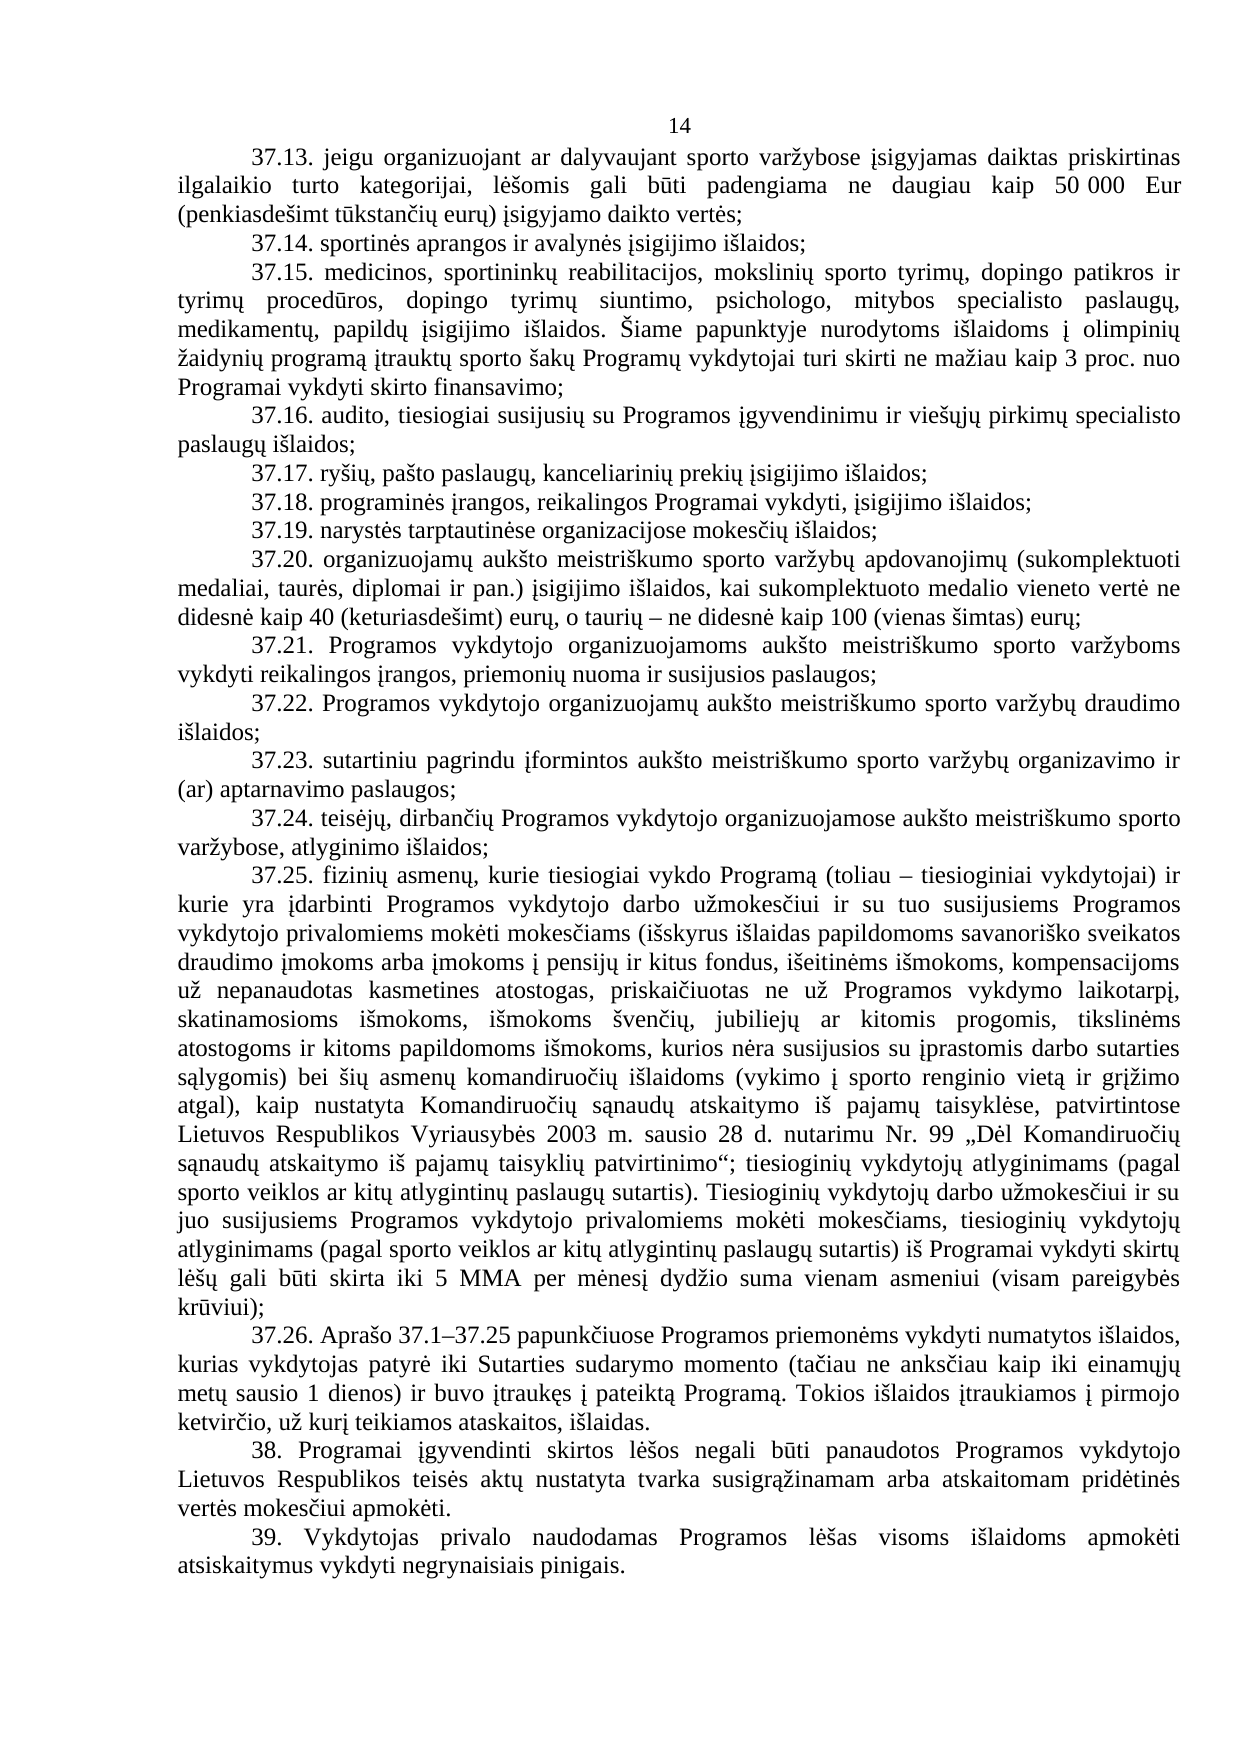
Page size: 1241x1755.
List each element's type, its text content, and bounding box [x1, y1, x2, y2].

text 37.24. teisėjų, dirbančių Programos vykdytojo organizuojamose aukšto meistriškumo sporto varžybose, atlyginimo išlaidos; [177, 803, 1181, 860]
text 37.18. programinės įrangos, reikalingos Programai vykdyti, įsigijimo išlaidos; [177, 487, 1181, 515]
text 37.13. jeigu organizuojant ar dalyvaujant sporto varžybose įsigyjamas daiktas priskirtinas ilgalaikio turto kategorijai, lėšomis gali būti padengiama ne daugiau kaip 50 000 Eur (penkiasdešimt tūkstančių eurų) įsigyjamo daikto vertės; [177, 142, 1181, 228]
text 37.21. Programos vykdytojo organizuojamoms aukšto meistriškumo sporto varžyboms vykdyti reikalingos įrangos, priemonių nuoma ir susijusios paslaugos; [177, 630, 1181, 688]
text 39. Vykdytojas privalo naudodamas Programos lėšas visoms išlaidoms apmokėti atsiskaitymus vykdyti negrynaisiais pinigais. [177, 1522, 1181, 1579]
text 37.20. organizuojamų aukšto meistriškumo sporto varžybų apdovanojimų (sukomplektuoti medaliai, taurės, diplomai ir pan.) įsigijimo išlaidos, kai sukomplektuoto medalio vieneto vertė ne didesnė kaip 40 (keturiasdešimt) eurų, o taurių – ne didesnė kaip 100 (vienas šimtas) eurų; [177, 544, 1181, 630]
text 37.14. sportinės aprangos ir avalynės įsigijimo išlaidos; [177, 228, 1181, 257]
text 37.17. ryšių, pašto paslaugų, kanceliarinių prekių įsigijimo išlaidos; [177, 458, 1181, 487]
text 37.19. narystės tarptautinėse organizacijose mokesčių išlaidos; [177, 515, 1181, 544]
text 37.22. Programos vykdytojo organizuojamų aukšto meistriškumo sporto varžybų draudimo išlaidos; [177, 688, 1181, 745]
text 37.25. fizinių asmenų, kurie tiesiogiai vykdo Programą (toliau – tiesioginiai vykdytojai) ir kurie yra įdarbinti Programos vykdytojo darbo užmokesčiui ir su tuo susijusiems Programos vykdytojo privalomiems mokėti mokesčiams (išskyrus išlaidas papildomoms savanoriško sveikatos draudimo įmokoms arba įmokoms į pensijų ir kitus fondus, išeitinėms išmokoms, kompensacijoms už nepanaudotas kasmetines atostogas, priskaičiuotas ne už Programos vykdymo laikotarpį, skatinamosioms išmokoms, išmokoms švenčių, jubiliejų ar kitomis progomis, tikslinėms atostogoms ir kitoms papildomoms išmokoms, kurios nėra susijusios su įprastomis darbo sutarties sąlygomis) bei šių asmenų komandiruočių išlaidoms (vykimo į sporto renginio vietą ir grįžimo atgal), kaip nustatyta Komandiruočių sąnaudų atskaitymo iš pajamų taisyklėse, patvirtintose Lietuvos Respublikos Vyriausybės 2003 m. sausio 28 d. nutarimu Nr. 99 „Dėl Komandiruočių sąnaudų atskaitymo iš pajamų taisyklių patvirtinimo“; tiesioginių vykdytojų atlyginimams (pagal sporto veiklos ar kitų atlygintinų paslaugų sutartis). Tiesioginių vykdytojų darbo užmokesčiui ir su juo susijusiems Programos vykdytojo privalomiems mokėti mokesčiams, tiesioginių vykdytojų atlyginimams (pagal sporto veiklos ar kitų atlygintinų paslaugų sutartis) iš Programai vykdyti skirtų lėšų gali būti skirta iki 5 MMA per mėnesį dydžio suma vienam asmeniui (visam pareigybės krūviui); [177, 860, 1181, 1320]
text 37.16. audito, tiesiogiai susijusių su Programos įgyvendinimu ir viešųjų pirkimų specialisto paslaugų išlaidos; [177, 400, 1181, 458]
text 37.23. sutartiniu pagrindu įformintos aukšto meistriškumo sporto varžybų organizavimo ir (ar) aptarnavimo paslaugos; [177, 745, 1181, 803]
text 37.26. Aprašo 37.1–37.25 papunkčiuose Programos priemonėms vykdyti numatytos išlaidos, kurias vykdytojas patyrė iki Sutarties sudarymo momento (tačiau ne anksčiau kaip iki einamųjų metų sausio 1 dienos) ir buvo įtraukęs į pateiktą Programą. Tokios išlaidos įtraukiamos į pirmojo ketvirčio, už kurį teikiamos ataskaitos, išlaidas. [177, 1320, 1181, 1435]
text 38. Programai įgyvendinti skirtos lėšos negali būti panaudotos Programos vykdytojo Lietuvos Respublikos teisės aktų nustatyta tvarka susigrąžinamam arba atskaitomam pridėtinės vertės mokesčiui apmokėti. [177, 1435, 1181, 1522]
text 37.15. medicinos, sportininkų reabilitacijos, mokslinių sporto tyrimų, dopingo patikros ir tyrimų procedūros, dopingo tyrimų siuntimo, psichologo, mitybos specialisto paslaugų, medikamentų, papildų įsigijimo išlaidos. Šiame papunktyje nurodytoms išlaidoms į olimpinių žaidynių programą įtrauktų sporto šakų Programų vykdytojai turi skirti ne mažiau kaip 3 proc. nuo Programai vykdyti skirto finansavimo; [177, 257, 1181, 400]
